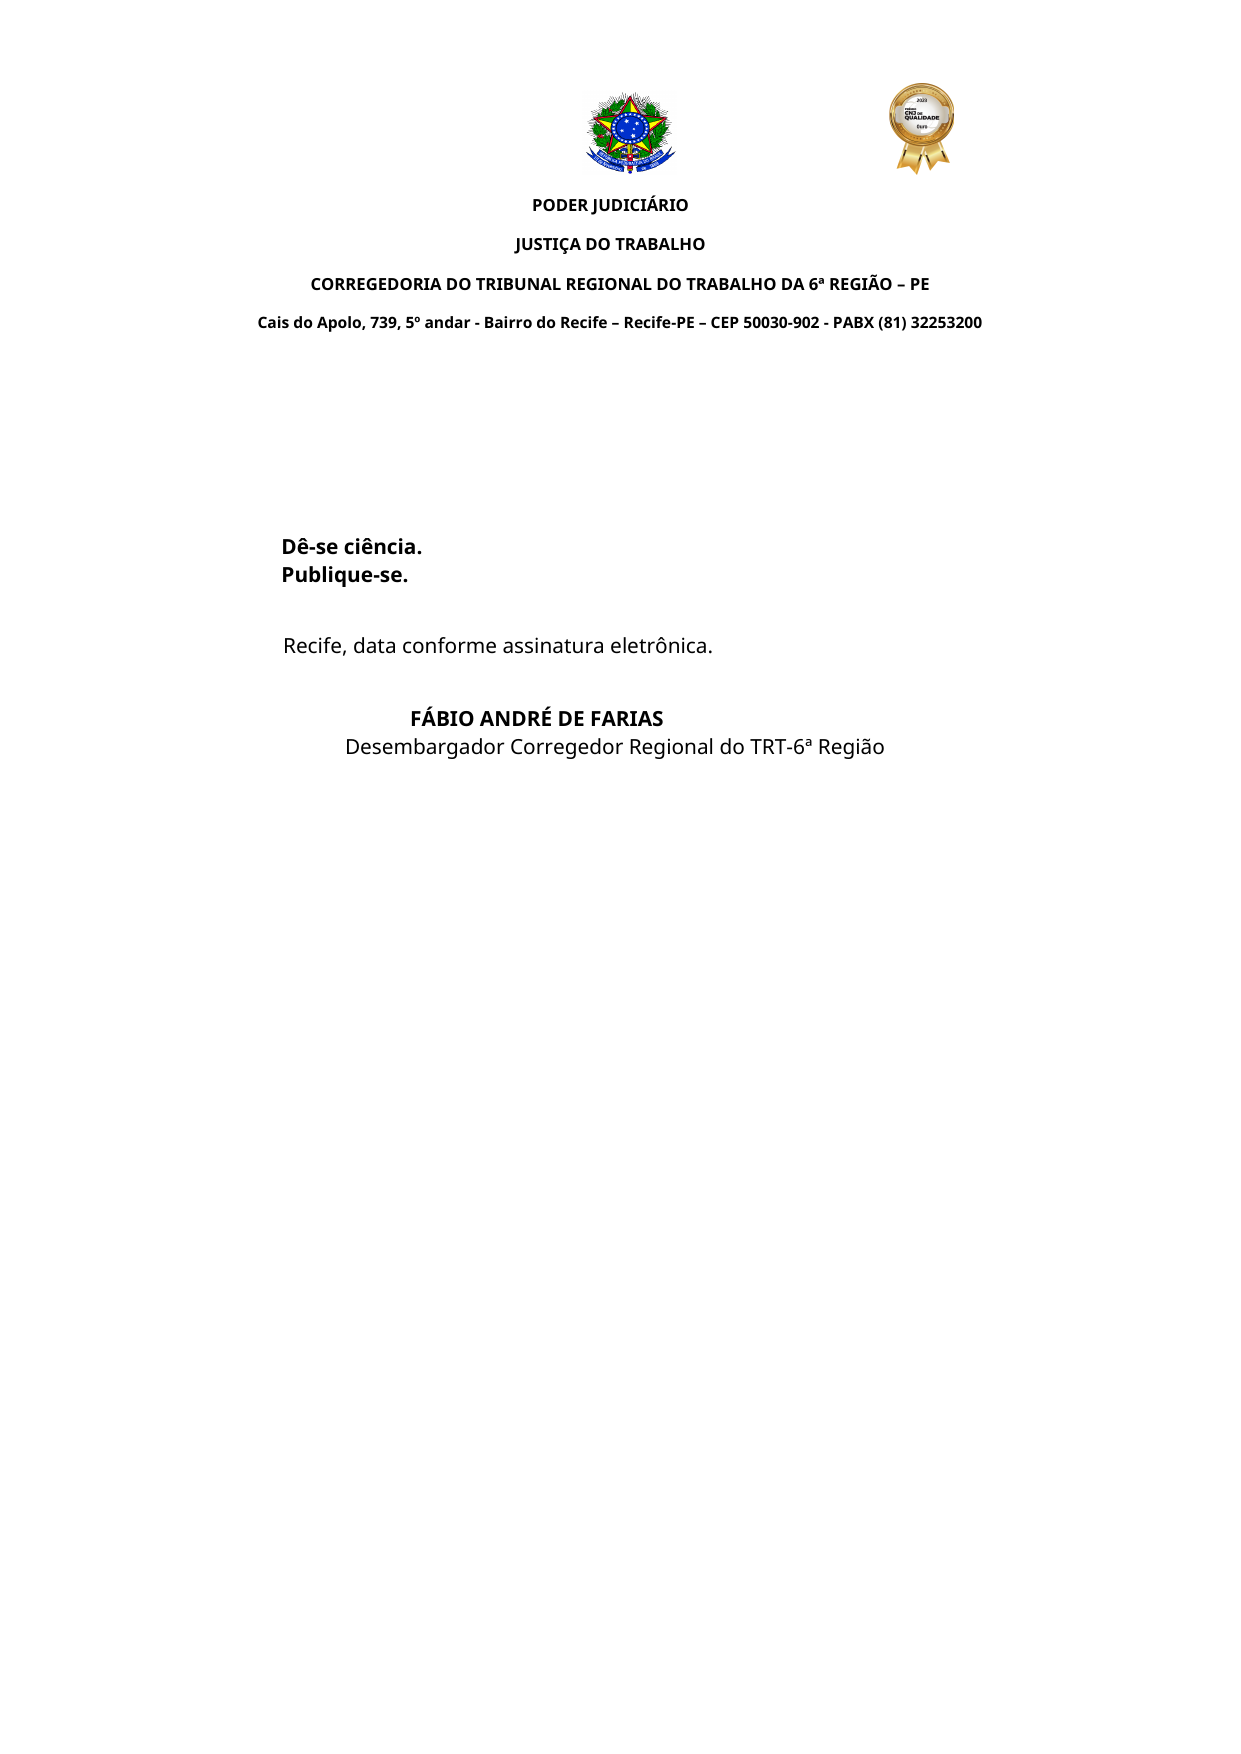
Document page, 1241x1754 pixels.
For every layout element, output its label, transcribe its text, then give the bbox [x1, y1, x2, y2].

picture [889, 83, 954, 175]
text Dê-se ciência. [150, 532, 1080, 560]
text Desembargador Corregedor Regional do TRT-6ª Região [150, 732, 1080, 761]
text Recife, data conforme assinatura eletrônica. [150, 631, 1090, 660]
picture [581, 90, 678, 175]
text Publique-se. [150, 560, 1080, 589]
text FÁBIO ANDRÉ DE FARIAS [150, 704, 1080, 732]
